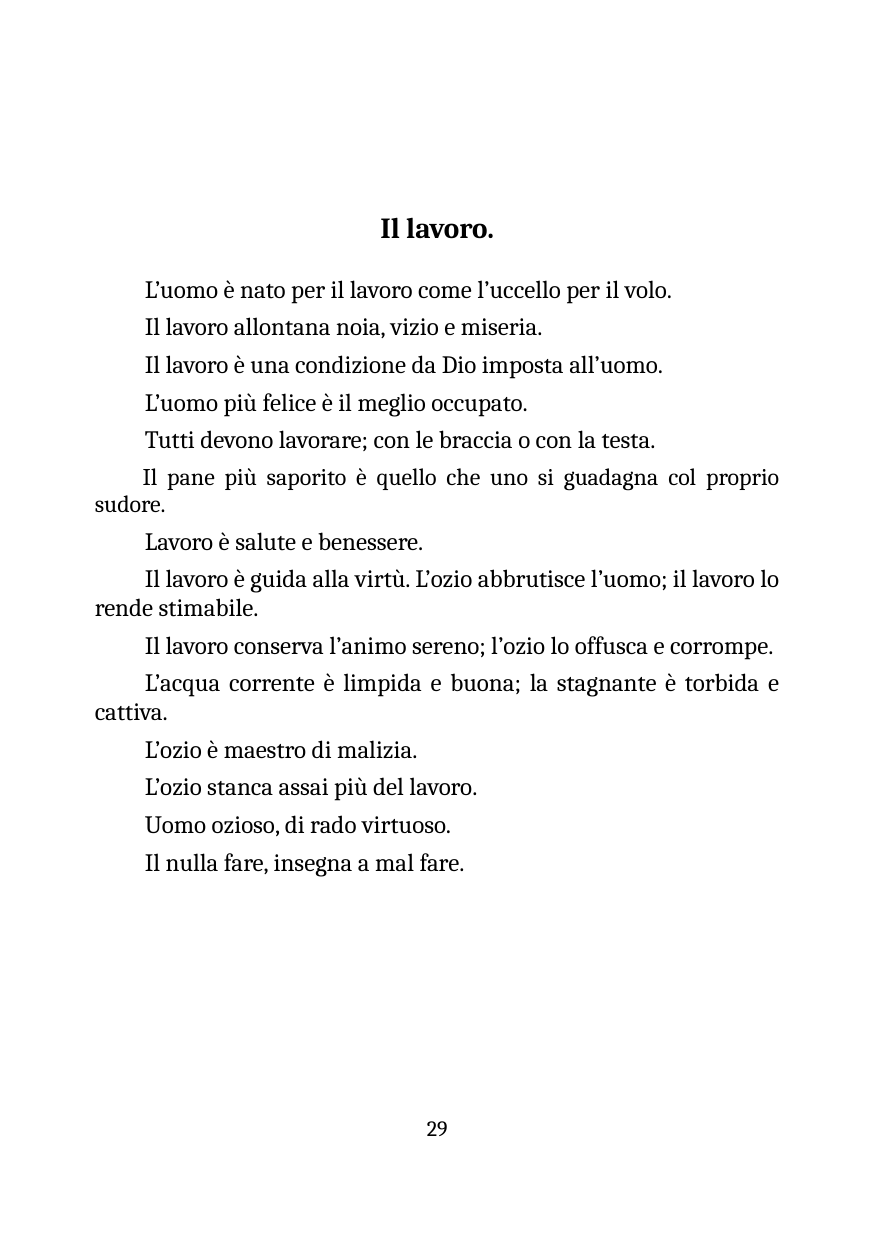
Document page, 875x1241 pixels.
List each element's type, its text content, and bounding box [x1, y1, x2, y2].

text L’ozio è maestro di malizia. [94, 736, 779, 764]
text L’uomo è nato per il lavoro come l’uccello per il volo. [94, 276, 779, 304]
text Tutti devono lavorare; con le braccia o con la testa. [94, 426, 779, 455]
text Lavoro è salute e benessere. [94, 528, 779, 556]
text Il lavoro conserva l’animo sereno; l’ozio lo offusca e corrompe. [94, 632, 779, 660]
text Il lavoro allontana noia, vizio e miseria. [94, 313, 779, 342]
subtitle Il lavoro. [94, 213, 779, 246]
text L’acqua corrente è limpida e buona; la stagnante è torbida e cattiva. [94, 669, 779, 727]
text Il lavoro è guida alla virtù. L’ozio abbrutisce l’uomo; il lavoro lo rende stimabile. [94, 565, 779, 623]
text Uomo ozioso, di rado virtuoso. [94, 811, 779, 839]
text Il nulla fare, insegna a mal fare. [94, 848, 779, 877]
text Il pane più saporito è quello che uno si guadagna col proprio sudore. [94, 464, 779, 519]
text L’uomo più felice è il meglio occupato. [94, 388, 779, 417]
text Il lavoro è una condizione da Dio imposta all’uomo. [94, 351, 779, 379]
text L’ozio stanca assai più del lavoro. [94, 773, 779, 802]
